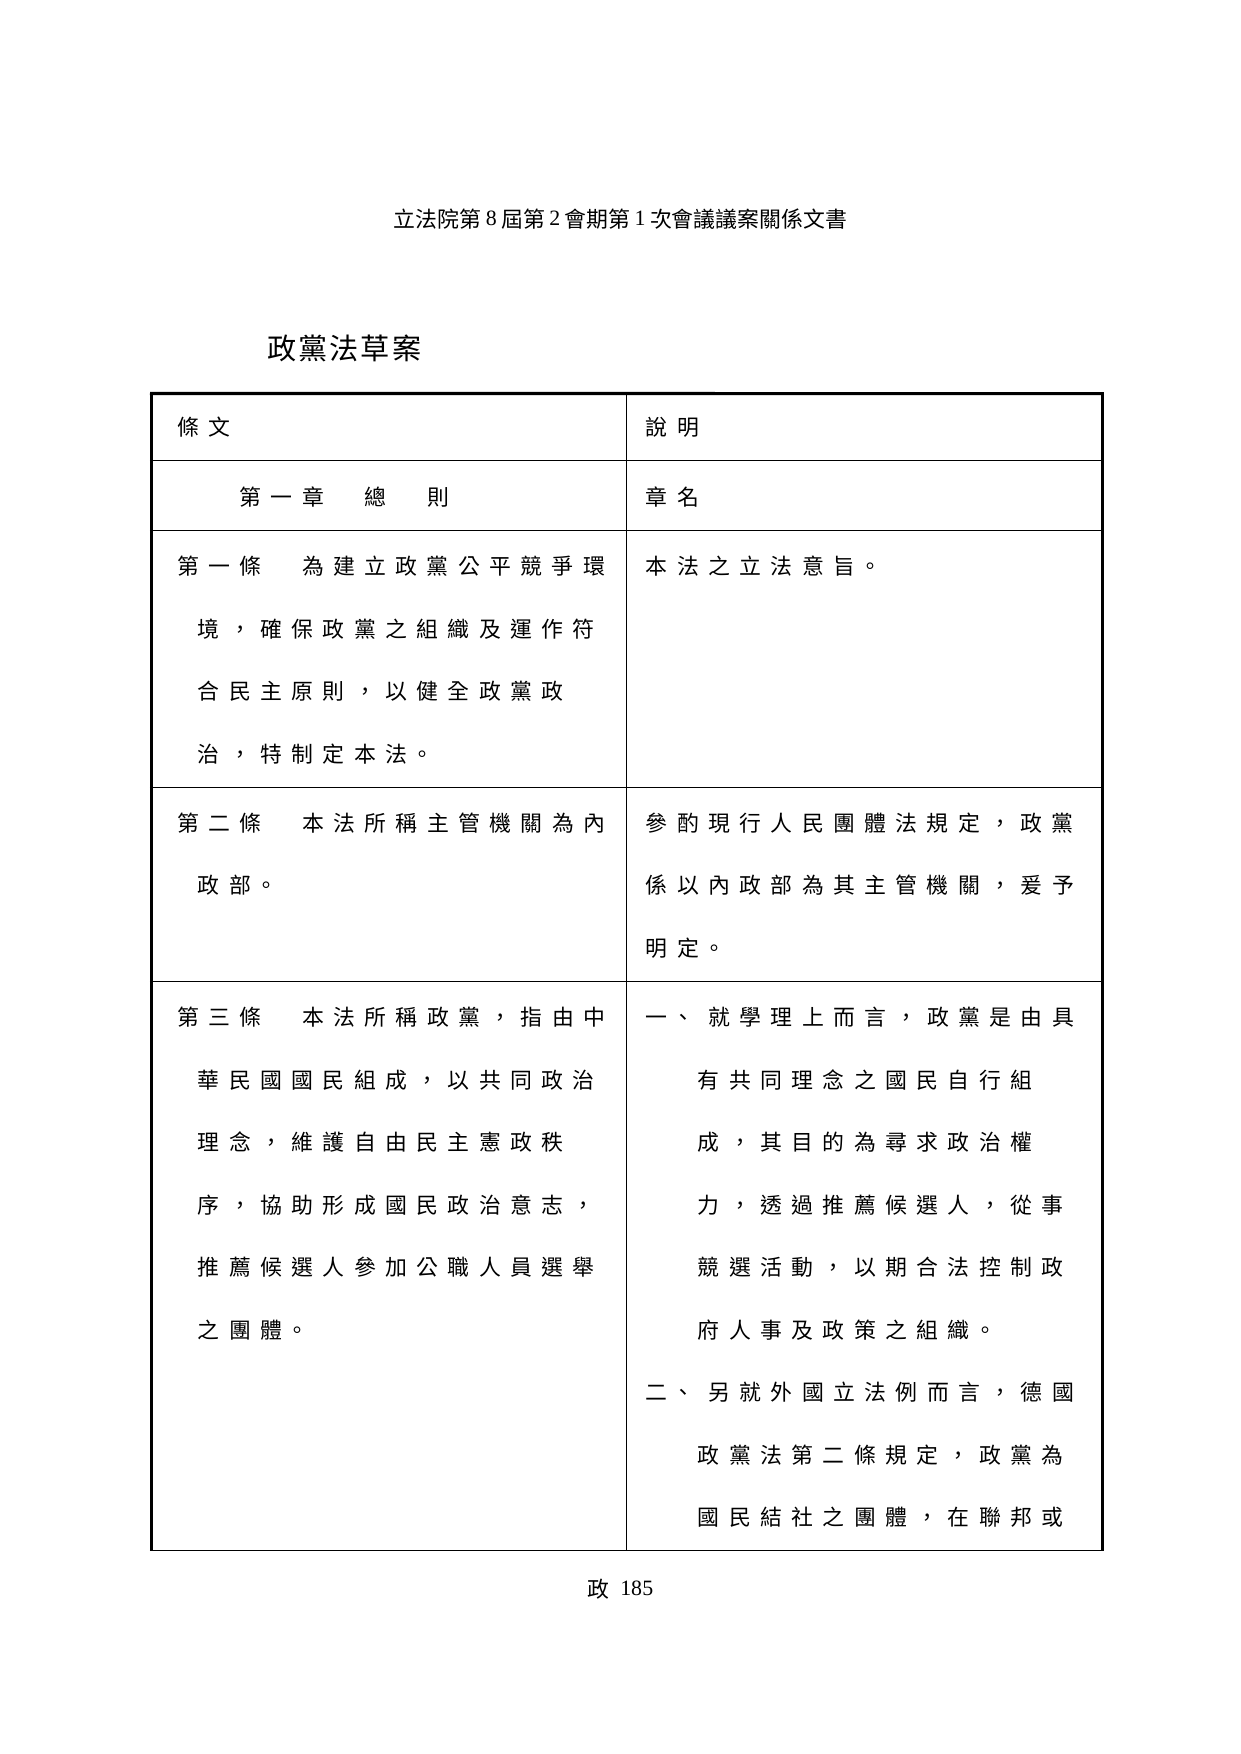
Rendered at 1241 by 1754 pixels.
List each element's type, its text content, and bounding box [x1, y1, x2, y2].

table_cell 本法之立法意旨。 [627, 531, 1101, 787]
table_cell 條文 [153, 396, 626, 460]
table_cell 一、就學理上而言，政黨是由具有共同理念之國民自行組成，其目的為尋求政治權力，透過推薦候選人，從事競選活動，以期合法控制政府人事及政策之組織。 二、另就外國立法例而言，德國政黨法第二條規定，政黨為國民結社之團體，在聯邦或 [627, 982, 1101, 1550]
table_cell 第三條 本法所稱政黨，指由中華民國國民組成，以共同政治理念，維護自由民主憲政秩序，協助形成國民政治意志，推薦候選人參加公職人員選舉之團體。 [153, 982, 626, 1550]
table_cell 第一章 總 則 [153, 461, 626, 530]
table_cell 第二條 本法所稱主管機關為內政部。 [153, 788, 626, 981]
table_cell 參酌現行人民團體法規定，政黨係以內政部為其主管機關，爰予明定。 [627, 788, 1101, 981]
table_cell 說明 [627, 396, 1101, 460]
table_cell 第一條 為建立政黨公平競爭環境，確保政黨之組織及運作符合民主原則，以健全政黨政治，特制定本法。 [153, 531, 626, 787]
table_header 政黨法草案 [151, 313, 1102, 392]
table_cell 章名 [627, 461, 1101, 530]
